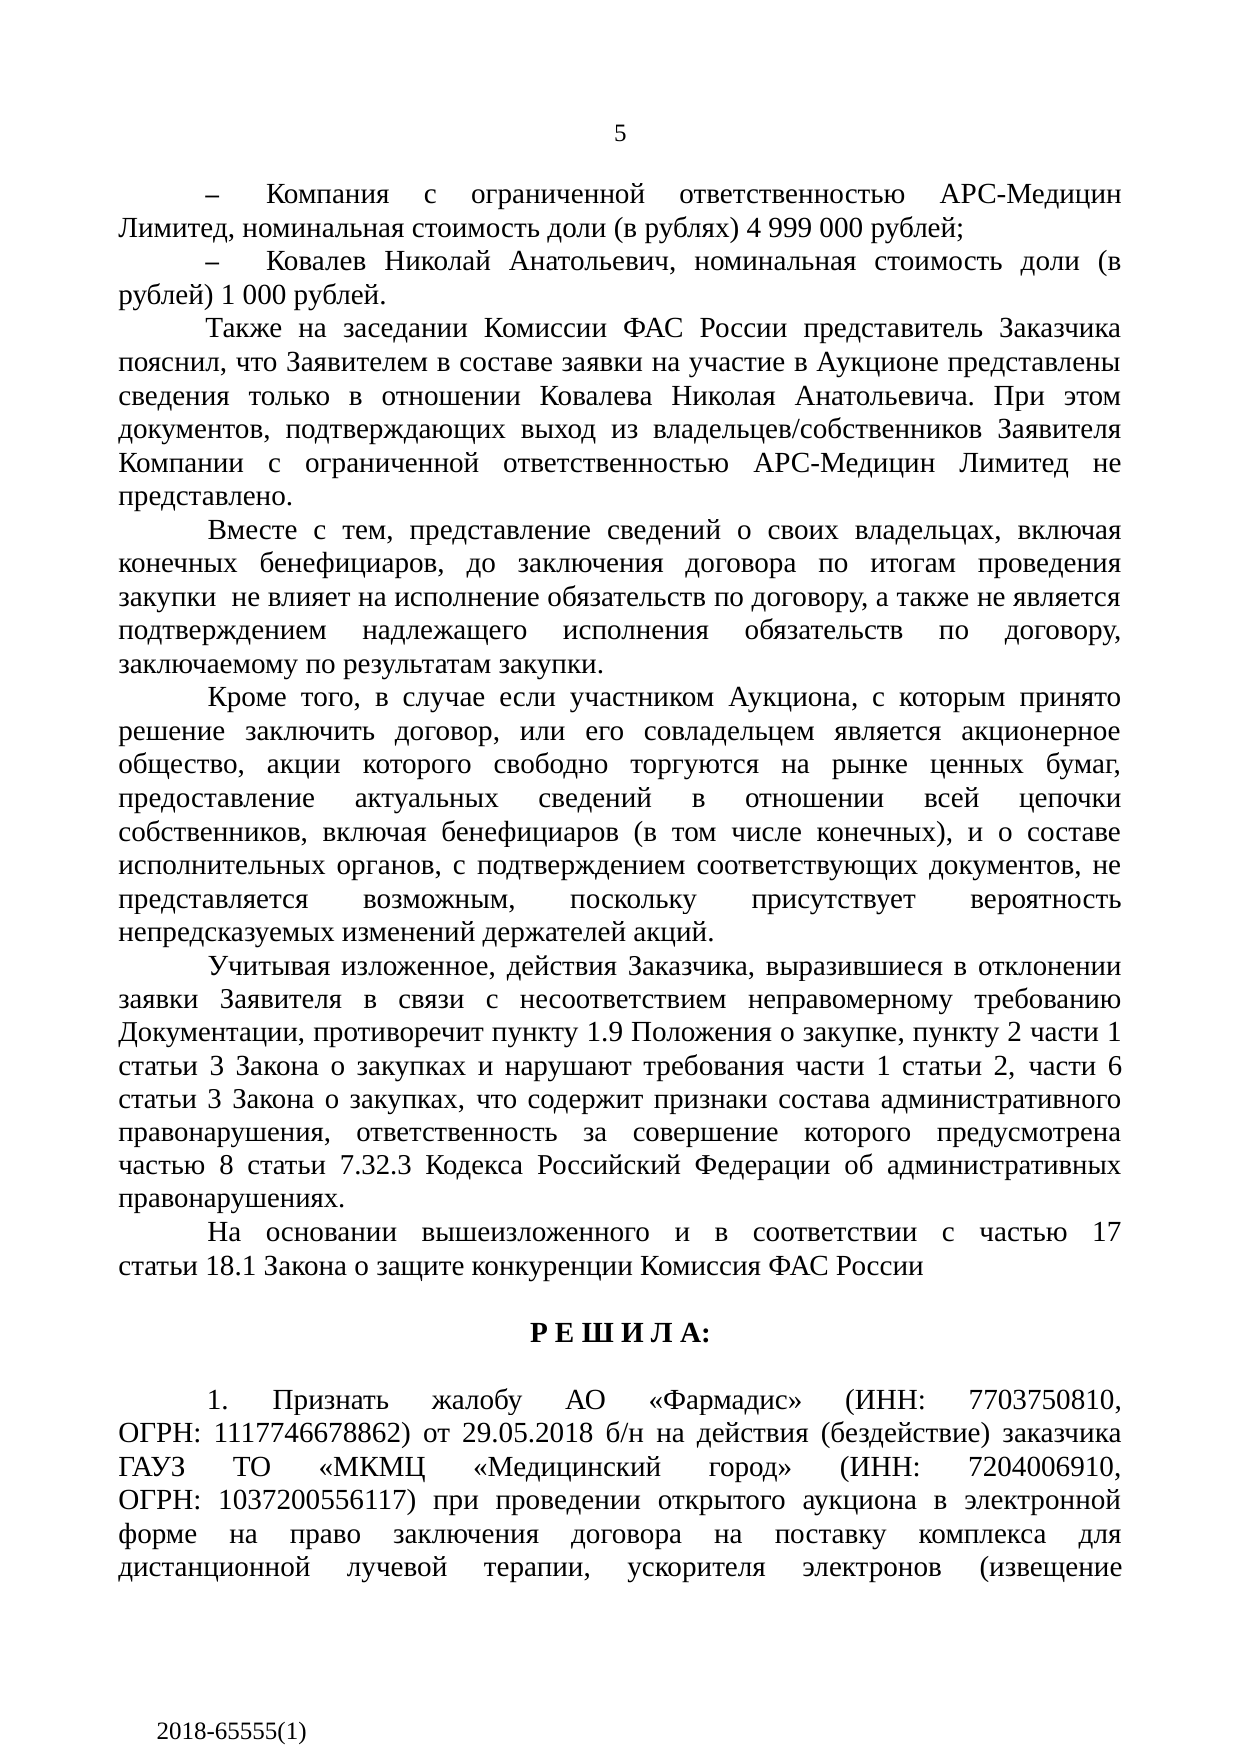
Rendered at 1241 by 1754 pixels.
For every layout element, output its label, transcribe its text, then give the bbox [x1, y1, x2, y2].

text Вместе с тем, представление сведений о своих владельцах, включая конечных бенефициаров, до заключения договора по итогам проведения закупки не влияет на исполнение обязательств по договору, а также не является подтверждением надлежащего исполнения обязательств по договору, заключаемому по результатам закупки. [118, 512, 1122, 679]
text Учитывая изложенное, действия Заказчика, выразившиеся в отклонении заявки Заявителя в связи с несоответствием неправомерному требованию Документации, противоречит пункту 1.9 Положения о закупке, пункту 2 части 1 статьи 3 Закона о закупках и нарушают требования части 1 статьи 2, части 6 статьи 3 Закона о закупках, что содержит признаки состава административного правонарушения, ответственность за совершение которого предусмотрена частью 8 статьи 7.32.3 Кодекса Российский Федерации об административных правонарушениях. [118, 948, 1122, 1214]
list Ковалев Николай Анатольевич, номинальная стоимость доли (в рублей) 1 000 рублей. [118, 243, 1122, 311]
text На основании вышеизложенного и в соответствии с частью 17 статьи 18.1 Закона о защите конкуренции Комиссия ФАС России [118, 1214, 1122, 1281]
text Р Е Ш И Л А: [118, 1315, 1122, 1348]
text Кроме того, в случае если участником Аукциона, с которым принято решение заключить договор, или его совладельцем является акционерное общество, акции которого свободно торгуются на рынке ценных бумаг, предоставление актуальных сведений в отношении всей цепочки собственников, включая бенефициаров (в том числе конечных), и о составе исполнительных органов, с подтверждением соответствующих документов, не представляется возможным, поскольку присутствует вероятность непредсказуемых изменений держателей акций. [118, 679, 1122, 948]
list Компания с ограниченной ответственностью АРС-Медицин Лимитед, номинальная стоимость доли (в рублях) 4 999 000 рублей; [118, 176, 1122, 243]
text Также на заседании Комиссии ФАС России представитель Заказчика пояснил, что Заявителем в составе заявки на участие в Аукционе представлены сведения только в отношении Ковалева Николая Анатольевича. При этом документов, подтверждающих выход из владельцев/собственников Заявителя Компании с ограниченной ответственностью АРС-Медицин Лимитед не представлено. [118, 311, 1122, 512]
list Признать жалобу АО «Фармадис» (ИНН: 7703750810, ОГРН: 1117746678862) от 29.05.2018 б/н на действия (бездействие) заказчика ГАУЗ ТО «МКМЦ «Медицинский город» (ИНН: 7204006910, ОГРН: 1037200556117) при проведении открытого аукциона в электронной форме на право заключения договора на поставку комплекса для дистанционной лучевой терапии, ускорителя электронов (извещение [118, 1382, 1122, 1583]
